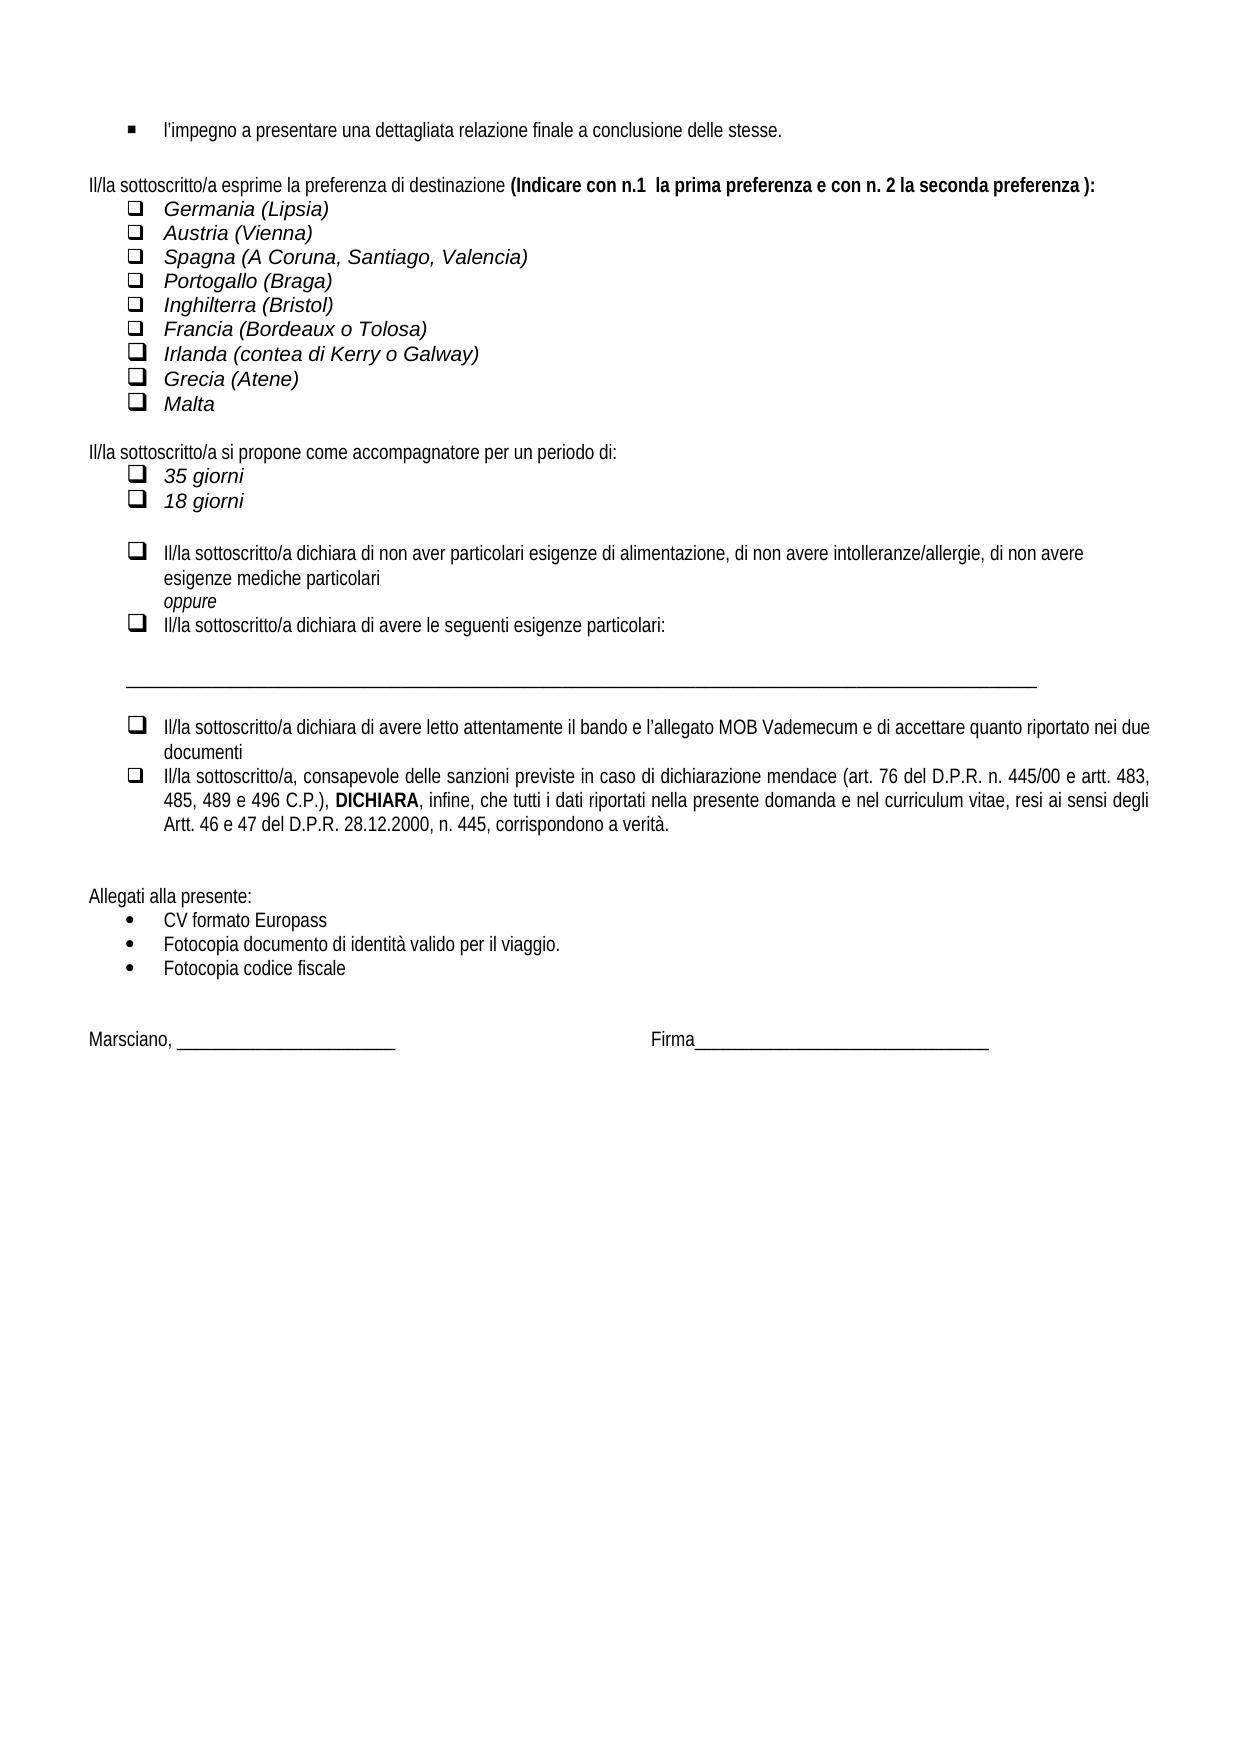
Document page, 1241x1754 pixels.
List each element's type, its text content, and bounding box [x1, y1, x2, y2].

list Inghilterra (Bristol) [126, 293, 1152, 317]
text ________________________________________________________________________________________________ [126, 665, 1152, 689]
list Malta [126, 391, 1152, 416]
list Grecia (Atene) [126, 366, 1152, 391]
list Germania (Lipsia) [126, 197, 1152, 221]
list Fotocopia documento di identità valido per il viaggio. [126, 932, 1152, 956]
list Austria (Vienna) [126, 221, 1152, 245]
text Marsciano, _______________________ Firma_______________________________ [89, 1027, 1152, 1051]
list Il/la sottoscritto/a, consapevole delle sanzioni previste in caso di dichiarazione mendace (art. 76 del D.P.R. n. 445/00 e artt. 483, 485, 489 e 496 C.P.), DICHIARA, infine, che tutti i dati riportati nella presente domanda e nel curriculum vitae, resi ai sensi degli Artt. 46 e 47 del D.P.R. 28.12.2000, n. 445, corrispondono a verità. [126, 764, 1152, 836]
text oppure [164, 589, 1152, 613]
list CV formato Europass [126, 908, 1152, 932]
text Il/la sottoscritto/a esprime la preferenza di destinazione (Indicare con n.1 la prima preferenza e con n. 2 la seconda preferenza ): [89, 173, 1152, 197]
list Francia (Bordeaux o Tolosa) [126, 317, 1152, 341]
list 35 giorni [126, 464, 1152, 489]
list Il/la sottoscritto/a dichiara di avere letto attentamente il bando e l’allegato MOB Vademecum e di accettare quanto riportato nei due documenti [126, 715, 1152, 764]
list Il/la sottoscritto/a dichiara di avere le seguenti esigenze particolari: [126, 613, 1152, 638]
text Allegati alla presente: [89, 884, 1152, 908]
list 18 giorni [126, 489, 1152, 514]
list l’impegno a presentare una dettagliata relazione finale a conclusione delle stesse. [126, 118, 1152, 142]
list Fotocopia codice fiscale [126, 956, 1152, 979]
list Portogallo (Braga) [126, 269, 1152, 293]
list Il/la sottoscritto/a dichiara di non aver particolari esigenze di alimentazione, di non avere intolleranze/allergie, di non avere esigenze mediche particolari [126, 541, 1152, 589]
list Irlanda (contea di Kerry o Galway) [126, 341, 1152, 366]
list Spagna (A Coruna, Santiago, Valencia) [126, 245, 1152, 269]
text Il/la sottoscritto/a si propone come accompagnatore per un periodo di: [89, 440, 1152, 464]
